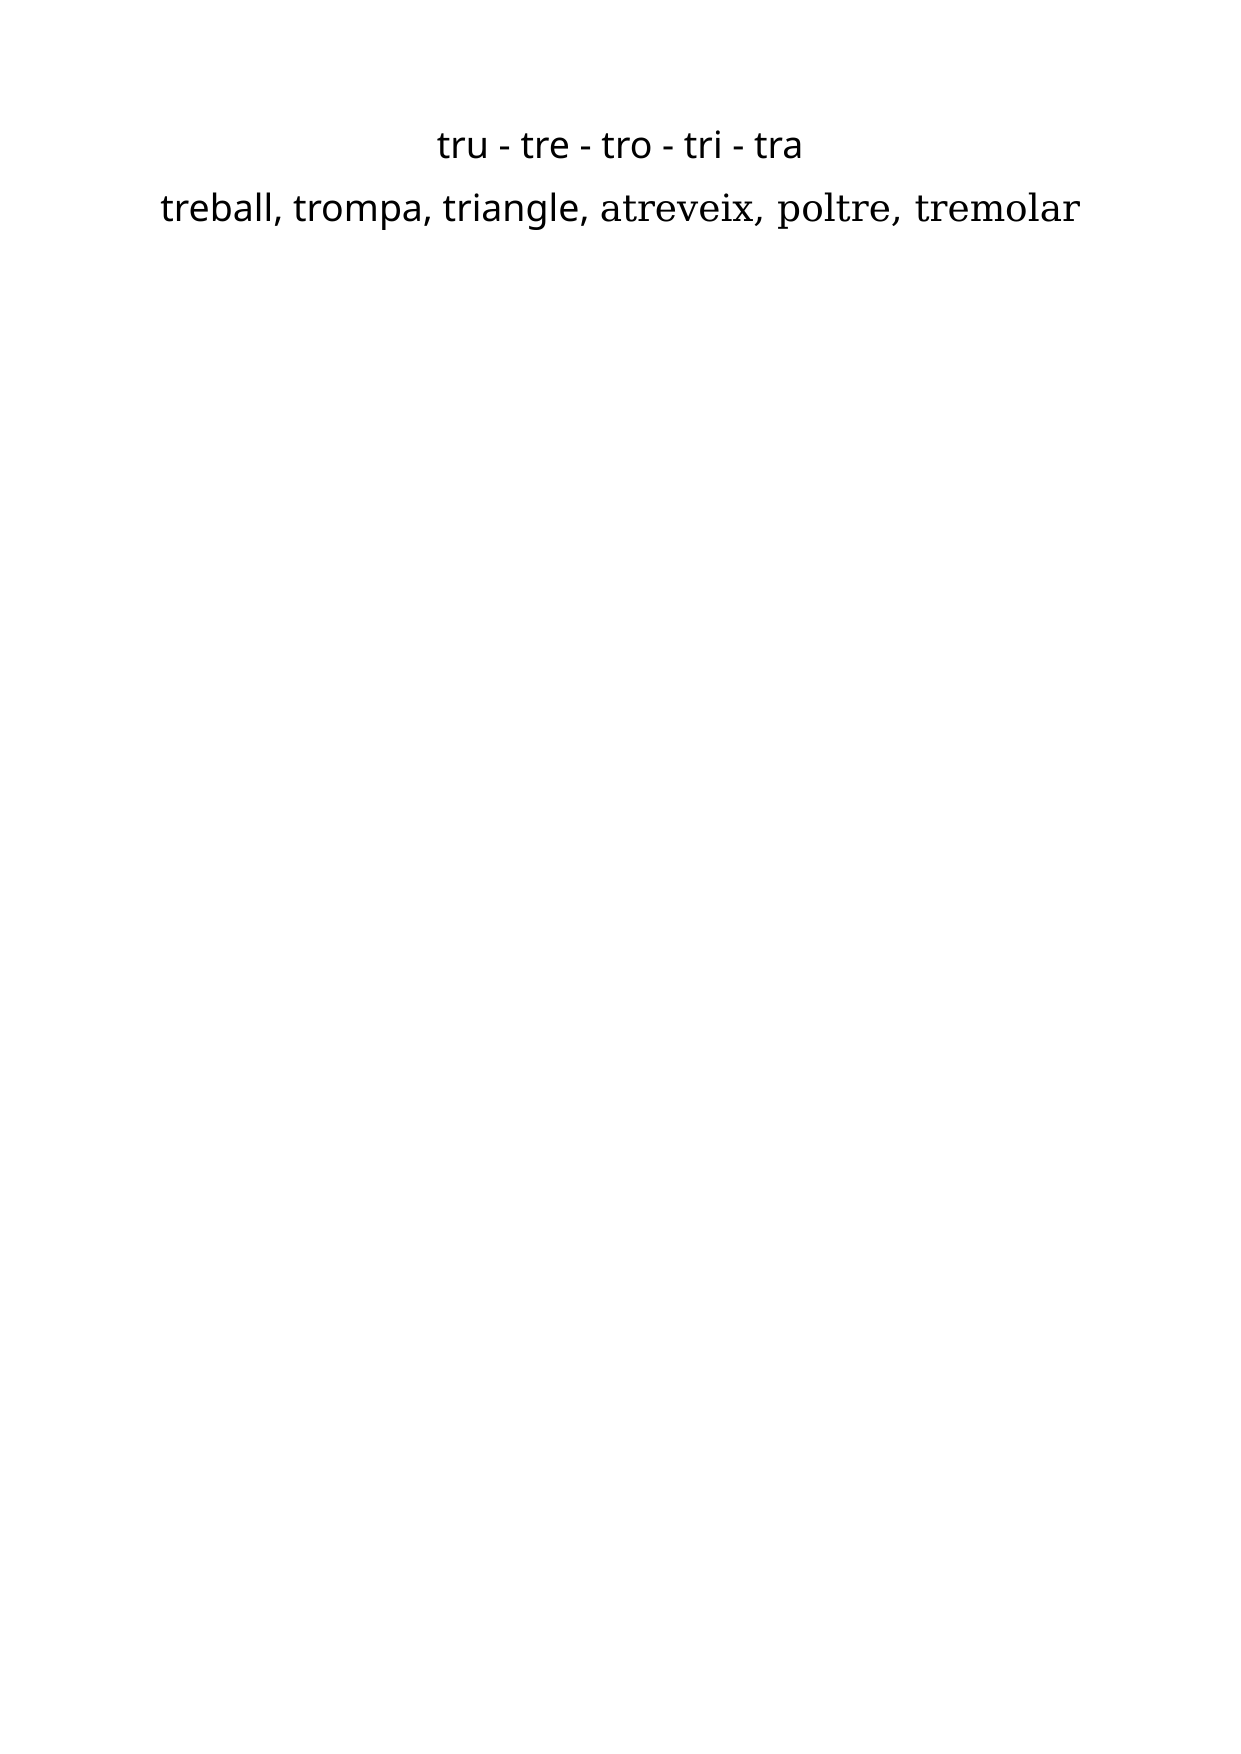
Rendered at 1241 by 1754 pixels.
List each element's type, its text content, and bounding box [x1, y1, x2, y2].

text tru - tre - tro - tri - tra [118, 118, 1122, 169]
text treball, trompa, triangle, atreveix, poltre, tremolar [118, 181, 1122, 232]
